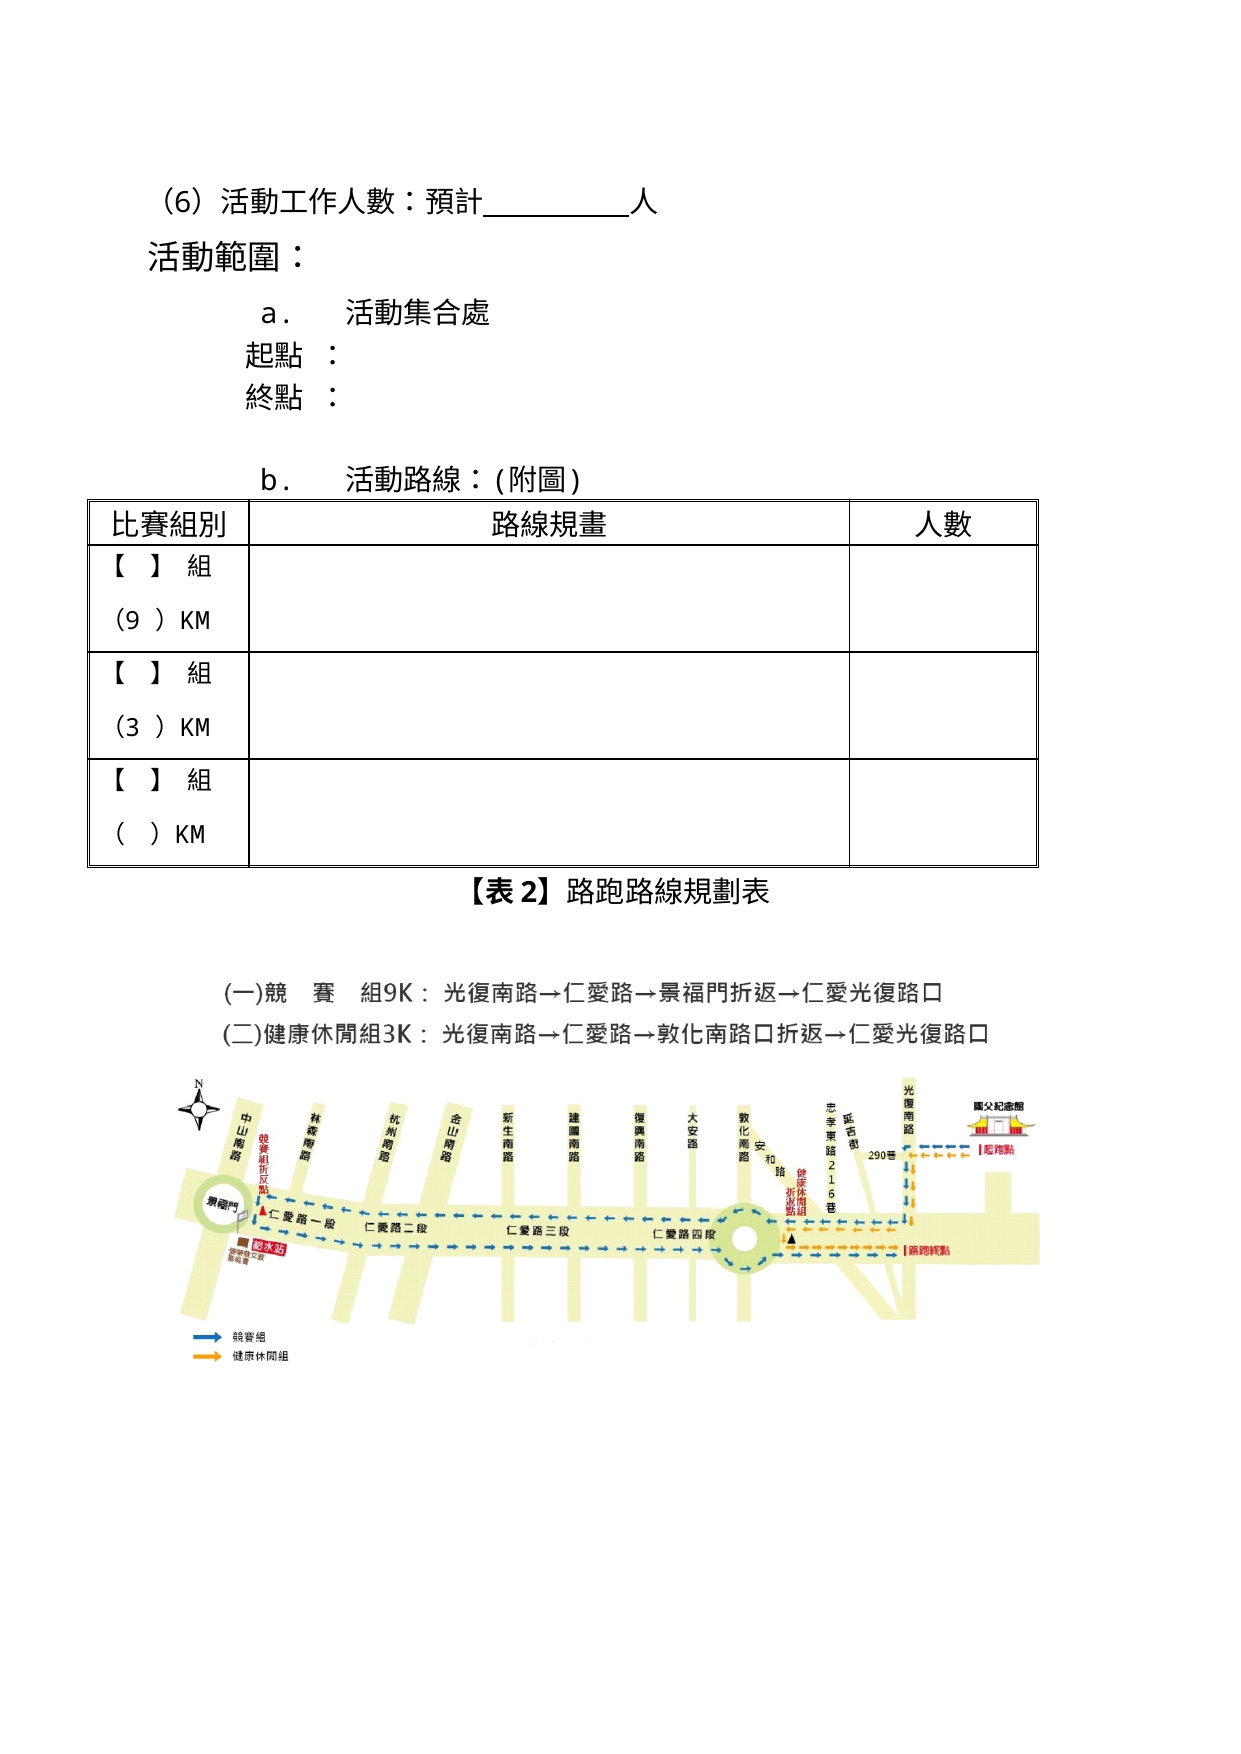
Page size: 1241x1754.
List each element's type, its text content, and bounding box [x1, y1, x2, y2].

table_cell [850, 546, 1036, 651]
list 活動集合處 [295, 290, 1137, 332]
text 終點 ： [245, 374, 1137, 417]
table_cell 【 】 組 （ ）KM [90, 760, 248, 865]
table_header 路線規畫 [250, 502, 849, 544]
text （6）活動工作人數：預計 人 [139, 178, 1137, 221]
table_header 比賽組別 [90, 502, 248, 544]
table_header 人數 [850, 502, 1036, 544]
list 活動路線：(附圖) [295, 456, 1137, 499]
table_cell 【 】 組 （3 ）KM [90, 653, 248, 758]
table_cell [250, 653, 849, 758]
table_cell [250, 760, 849, 865]
table_cell 【 】 組 （9 ）KM [90, 546, 248, 651]
table_cell [850, 760, 1036, 865]
text 活動範圍： [148, 231, 1137, 279]
text 【表2】路跑路線規劃表 [89, 868, 1137, 911]
table_cell [850, 653, 1036, 758]
text 起點 ： [245, 332, 1137, 374]
table_cell [250, 546, 849, 651]
